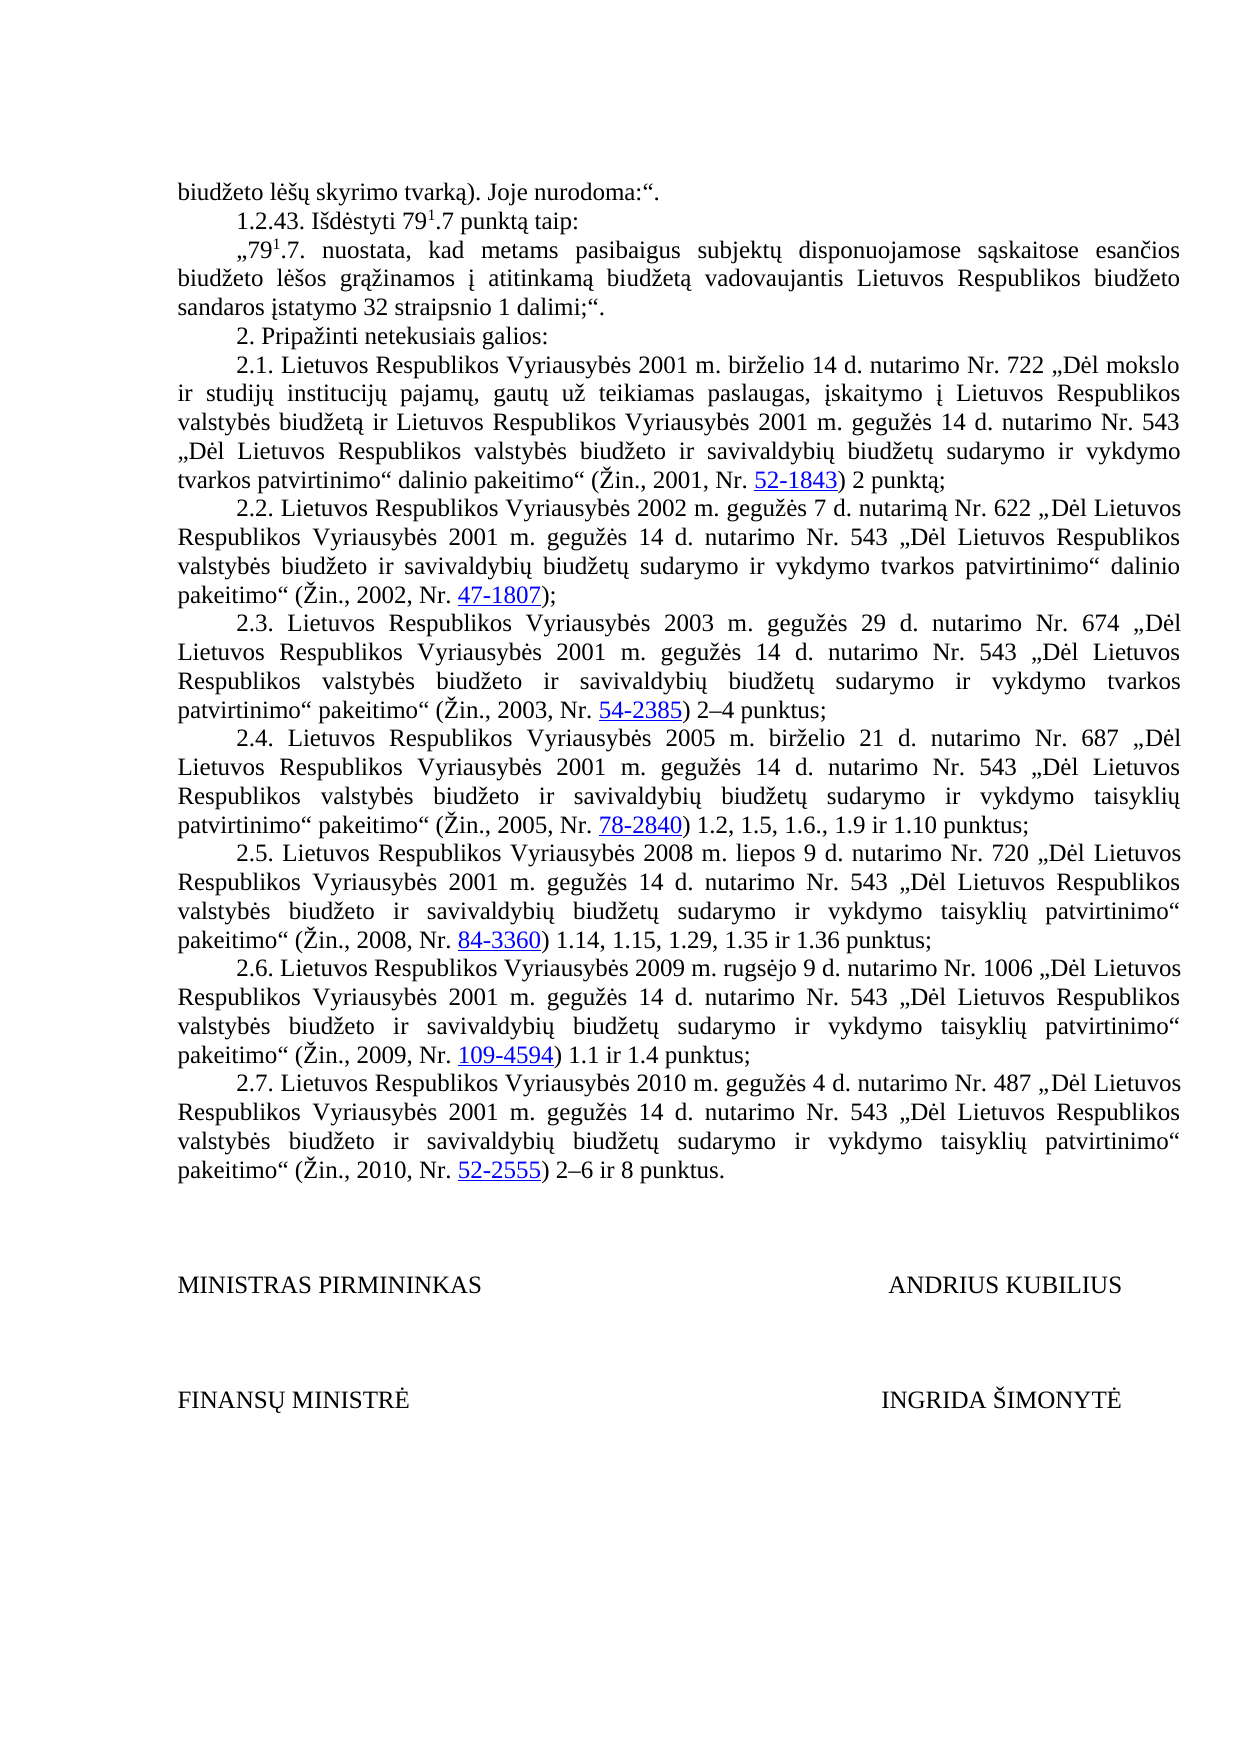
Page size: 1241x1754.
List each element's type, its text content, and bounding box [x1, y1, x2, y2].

text 2.1. Lietuvos Respublikos Vyriausybės 2001 m. birželio 14 d. nutarimo Nr. 722 „Dėl mokslo ir studijų institucijų pajamų, gautų už teikiamas paslaugas, įskaitymo į Lietuvos Respublikos valstybės biudžetą ir Lietuvos Respublikos Vyriausybės 2001 m. gegužės 14 d. nutarimo Nr. 543 „Dėl Lietuvos Respublikos valstybės biudžeto ir savivaldybių biudžetų sudarymo ir vykdymo tvarkos patvirtinimo“ dalinio pakeitimo“ (Žin., 2001, Nr. 52-1843) 2 punktą; [177, 350, 1181, 493]
text 2.3. Lietuvos Respublikos Vyriausybės 2003 m. gegužės 29 d. nutarimo Nr. 674 „Dėl Lietuvos Respublikos Vyriausybės 2001 m. gegužės 14 d. nutarimo Nr. 543 „Dėl Lietuvos Respublikos valstybės biudžeto ir savivaldybių biudžetų sudarymo ir vykdymo tvarkos patvirtinimo“ pakeitimo“ (Žin., 2003, Nr. 54-2385) 2–4 punktus; [177, 608, 1181, 723]
text 2.4. Lietuvos Respublikos Vyriausybės 2005 m. birželio 21 d. nutarimo Nr. 687 „Dėl Lietuvos Respublikos Vyriausybės 2001 m. gegužės 14 d. nutarimo Nr. 543 „Dėl Lietuvos Respublikos valstybės biudžeto ir savivaldybių biudžetų sudarymo ir vykdymo taisyklių patvirtinimo“ pakeitimo“ (Žin., 2005, Nr. 78-2840) 1.2, 1.5, 1.6., 1.9 ir 1.10 punktus; [177, 723, 1181, 838]
text biudžeto lėšų skyrimo tvarką). Joje nurodoma:“. [177, 177, 1181, 206]
text 2.2. Lietuvos Respublikos Vyriausybės 2002 m. gegužės 7 d. nutarimą Nr. 622 „Dėl Lietuvos Respublikos Vyriausybės 2001 m. gegužės 14 d. nutarimo Nr. 543 „Dėl Lietuvos Respublikos valstybės biudžeto ir savivaldybių biudžetų sudarymo ir vykdymo tvarkos patvirtinimo“ dalinio pakeitimo“ (Žin., 2002, Nr. 47-1807); [177, 493, 1181, 608]
text 2.6. Lietuvos Respublikos Vyriausybės 2009 m. rugsėjo 9 d. nutarimo Nr. 1006 „Dėl Lietuvos Respublikos Vyriausybės 2001 m. gegužės 14 d. nutarimo Nr. 543 „Dėl Lietuvos Respublikos valstybės biudžeto ir savivaldybių biudžetų sudarymo ir vykdymo taisyklių patvirtinimo“ pakeitimo“ (Žin., 2009, Nr. 109-4594) 1.1 ir 1.4 punktus; [177, 953, 1181, 1068]
text 2.7. Lietuvos Respublikos Vyriausybės 2010 m. gegužės 4 d. nutarimo Nr. 487 „Dėl Lietuvos Respublikos Vyriausybės 2001 m. gegužės 14 d. nutarimo Nr. 543 „Dėl Lietuvos Respublikos valstybės biudžeto ir savivaldybių biudžetų sudarymo ir vykdymo taisyklių patvirtinimo“ pakeitimo“ (Žin., 2010, Nr. 52-2555) 2–6 ir 8 punktus. [177, 1068, 1181, 1183]
text 2. Pripažinti netekusiais galios: [177, 321, 1181, 350]
text „791.7. nuostata, kad metams pasibaigus subjektų disponuojamose sąskaitose esančios biudžeto lėšos grąžinamos į atitinkamą biudžetą vadovaujantis Lietuvos Respublikos biudžeto sandaros įstatymo 32 straipsnio 1 dalimi;“. [177, 235, 1181, 321]
text 1.2.43. Išdėstyti 791.7 punktą taip: [177, 206, 1181, 235]
text 2.5. Lietuvos Respublikos Vyriausybės 2008 m. liepos 9 d. nutarimo Nr. 720 „Dėl Lietuvos Respublikos Vyriausybės 2001 m. gegužės 14 d. nutarimo Nr. 543 „Dėl Lietuvos Respublikos valstybės biudžeto ir savivaldybių biudžetų sudarymo ir vykdymo taisyklių patvirtinimo“ pakeitimo“ (Žin., 2008, Nr. 84-3360) 1.14, 1.15, 1.29, 1.35 ir 1.36 punktus; [177, 838, 1181, 953]
text FINANSŲ MINISTRĖ INGRIDA ŠIMONYTĖ [177, 1385, 1181, 1413]
text MINISTRAS PIRMININKAS ANDRIUS KUBILIUS [177, 1270, 1181, 1298]
